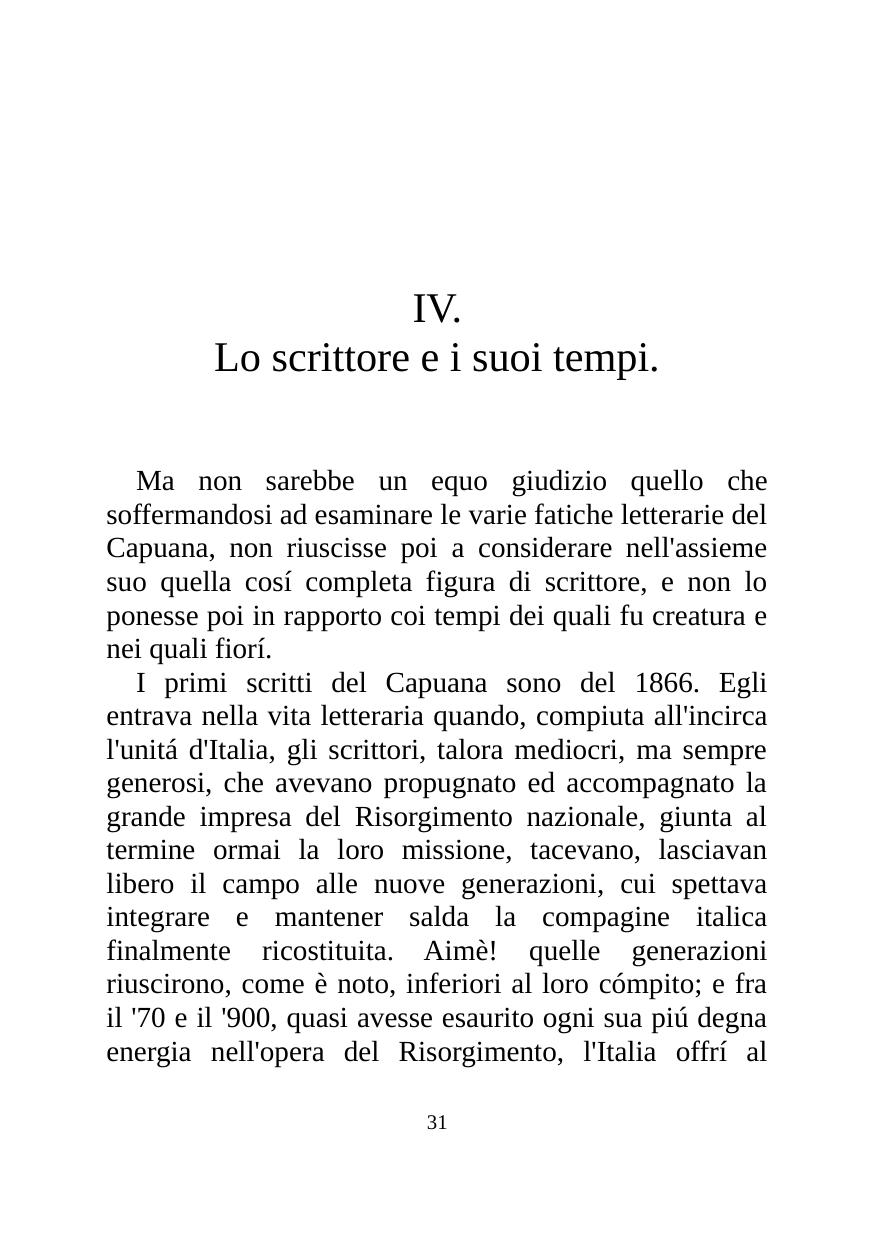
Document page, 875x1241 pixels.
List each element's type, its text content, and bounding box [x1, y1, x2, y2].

text Ma non sarebbe un equo giudizio quello che soffermandosi ad esaminare le varie fatiche letterarie del Capuana, non riuscisse poi a considerare nell'assieme suo quella cosí completa figura di scrittore, e non lo ponesse poi in rapporto coi tempi dei quali fu creatura e nei quali fiorí. [106, 463, 768, 665]
subtitle IV. Lo scrittore e i suoi tempi. [106, 283, 768, 381]
text I primi scritti del Capuana sono del 1866. Egli entrava nella vita letteraria quando, compiuta all'incirca l'unitá d'Italia, gli scrittori, talora mediocri, ma sempre generosi, che avevano propugnato ed accompagnato la grande impresa del Risorgimento nazionale, giunta al termine ormai la loro missione, tacevano, lasciavan libero il campo alle nuove generazioni, cui spettava integrare e mantener salda la compagine italica finalmente ricostituita. Aimè! quelle generazioni riuscirono, come è noto, inferiori al loro cómpito; e fra il '70 e il '900, quasi avesse esaurito ogni sua piú degna energia nell'opera del Risorgimento, l'Italia offrí al [106, 665, 768, 1067]
